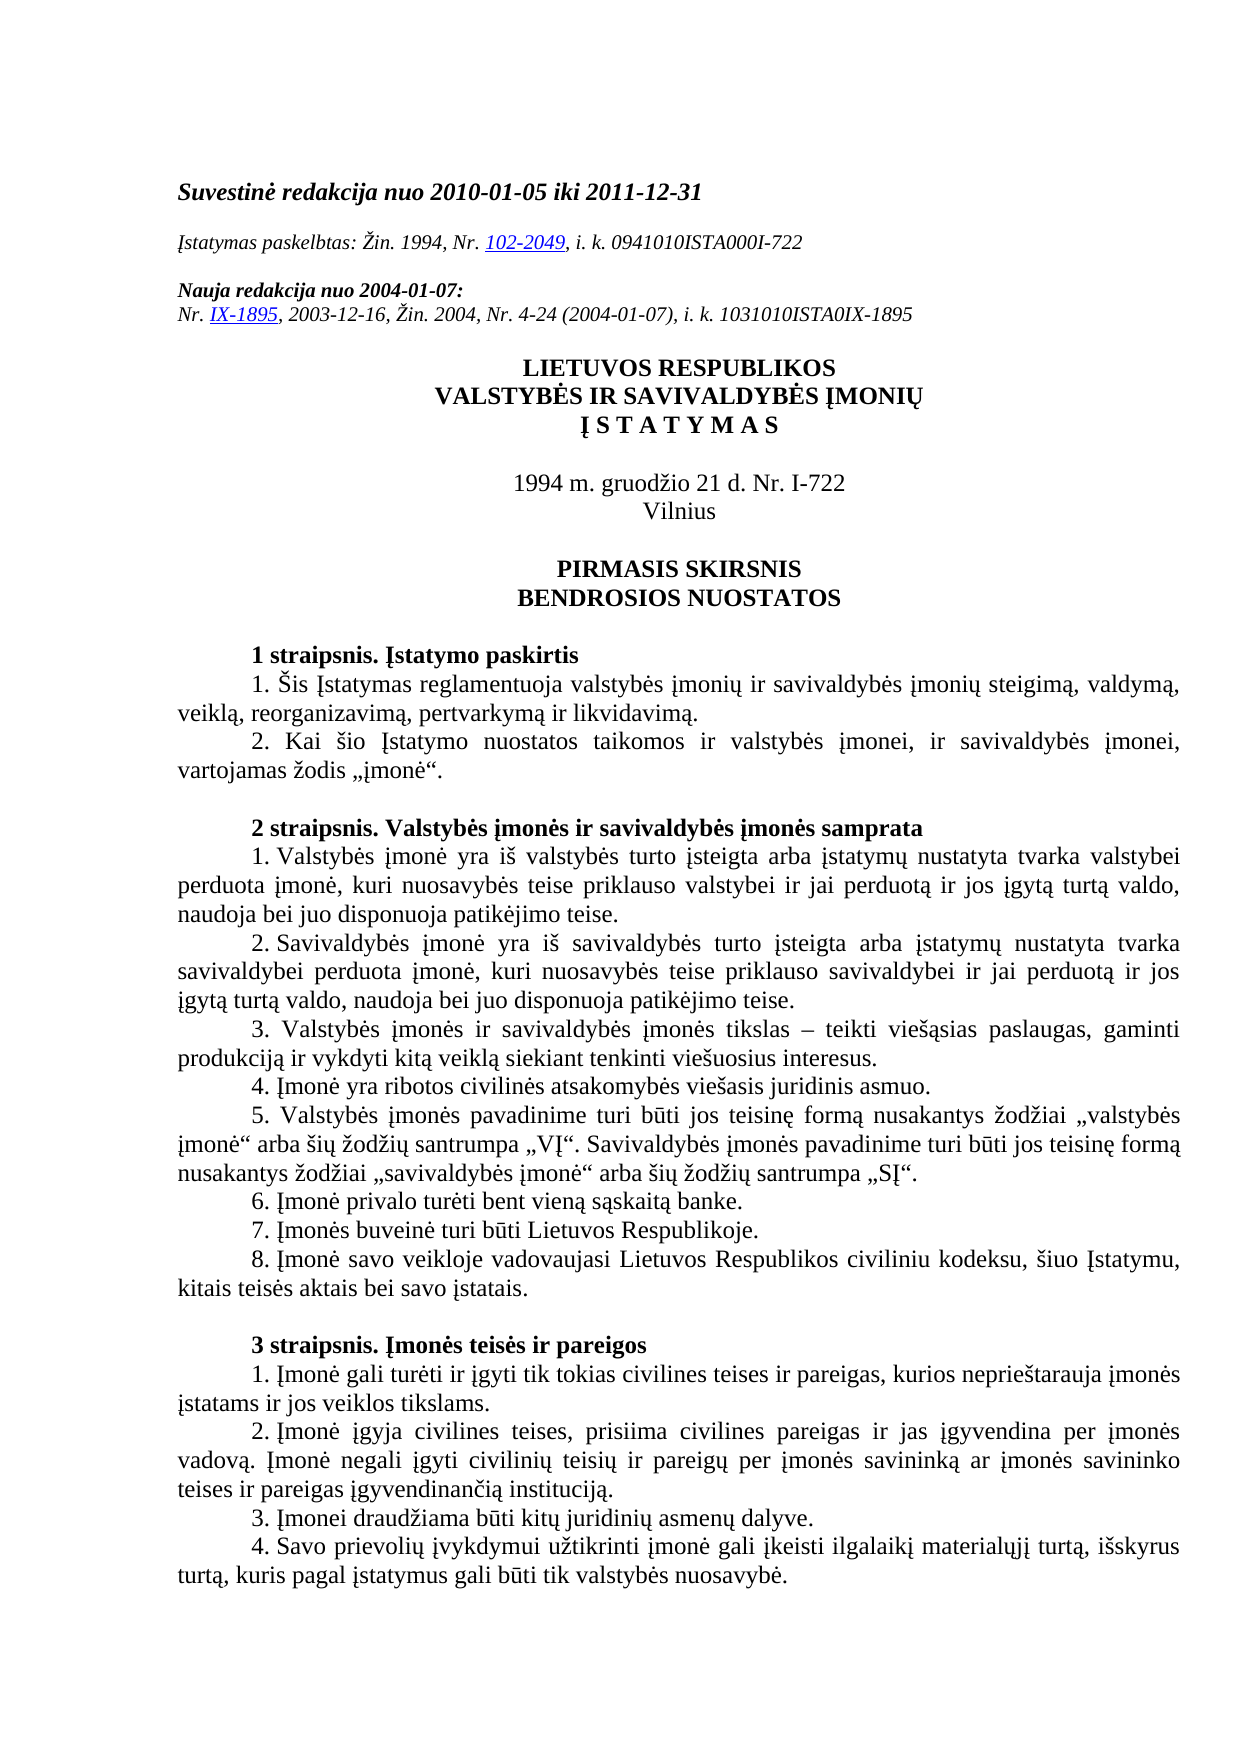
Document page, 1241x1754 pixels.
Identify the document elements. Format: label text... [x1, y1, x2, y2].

text Įstatymas paskelbtas: Žin. 1994, Nr. 102-2049, i. k. 0941010ISTA000I-722 [177, 230, 1181, 254]
text Pirmasis skirsnis [177, 554, 1181, 583]
text 6. Įmonė privalo turėti bent vieną sąskaitą banke. [177, 1186, 1181, 1215]
text 3 straipsnis. Įmonės teisės ir pareigos [177, 1330, 1181, 1359]
text LIETUVOS RESPUBLIKOS VALSTYBĖS IR SAVIVALDYBĖS ĮMONIŲ Į S T A T Y M A S [177, 353, 1181, 439]
text 1. Šis Įstatymas reglamentuoja valstybės įmonių ir savivaldybės įmonių steigimą, valdymą, veiklą, reorganizavimą, pertvarkymą ir likvidavimą. [177, 669, 1181, 726]
text 2. Įmonė įgyja civilines teises, prisiima civilines pareigas ir jas įgyvendina per įmonės vadovą. Įmonė negali įgyti civilinių teisių ir pareigų per įmonės savininką ar įmonės savininko teises ir pareigas įgyvendinančią instituciją. [177, 1416, 1181, 1503]
text BENDROsios nuostatos [177, 583, 1181, 611]
text 5. Valstybės įmonės pavadinime turi būti jos teisinę formą nusakantys žodžiai „valstybės įmonė“ arba šių žodžių santrumpa „VĮ“. Savivaldybės įmonės pavadinime turi būti jos teisinę formą nusakantys žodžiai „savivaldybės įmonė“ arba šių žodžių santrumpa „SĮ“. [177, 1100, 1181, 1186]
text 4. Įmonė yra ribotos civilinės atsakomybės viešasis juridinis asmuo. [177, 1071, 1181, 1100]
text 4. Savo prievolių įvykdymui užtikrinti įmonė gali įkeisti ilgalaikį materialųjį turtą, išskyrus turtą, kuris pagal įstatymus gali būti tik valstybės nuosavybė. [177, 1531, 1181, 1589]
text 3. Įmonei draudžiama būti kitų juridinių asmenų dalyve. [177, 1503, 1181, 1531]
text 7. Įmonės buveinė turi būti Lietuvos Respublikoje. [177, 1215, 1181, 1244]
text Suvestinė redakcija nuo 2010-01-05 iki 2011-12-31 [177, 177, 1181, 206]
text Vilnius [177, 496, 1181, 525]
text 1. Įmonė gali turėti ir įgyti tik tokias civilines teises ir pareigas, kurios neprieštarauja įmonės įstatams ir jos veiklos tikslams. [177, 1359, 1181, 1416]
text 2. Kai šio Įstatymo nuostatos taikomos ir valstybės įmonei, ir savivaldybės įmonei, vartojamas žodis „įmonė“. [177, 726, 1181, 784]
text 1994 m. gruodžio 21 d. Nr. I-722 [177, 468, 1181, 496]
text 8. Įmonė savo veikloje vadovaujasi Lietuvos Respublikos civiliniu kodeksu, šiuo Įstatymu, kitais teisės aktais bei savo įstatais. [177, 1244, 1181, 1301]
text 1 straipsnis. Įstatymo paskirtis [177, 640, 1181, 669]
text Nauja redakcija nuo 2004-01-07: [177, 278, 1181, 302]
text 2. Savivaldybės įmonė yra iš savivaldybės turto įsteigta arba įstatymų nustatyta tvarka savivaldybei perduota įmonė, kuri nuosavybės teise priklauso savivaldybei ir jai perduotą ir jos įgytą turtą valdo, naudoja bei juo disponuoja patikėjimo teise. [177, 928, 1181, 1014]
text 2 straipsnis. Valstybės įmonės ir savivaldybės įmonės samprata [177, 813, 1181, 841]
text 3. Valstybės įmonės ir savivaldybės įmonės tikslas – teikti viešąsias paslaugas, gaminti produkciją ir vykdyti kitą veiklą siekiant tenkinti viešuosius interesus. [177, 1014, 1181, 1071]
text Nr. IX-1895, 2003-12-16, Žin. 2004, Nr. 4-24 (2004-01-07), i. k. 1031010ISTA0IX-1895 [177, 302, 1181, 326]
text 1. Valstybės įmonė yra iš valstybės turto įsteigta arba įstatymų nustatyta tvarka valstybei perduota įmonė, kuri nuosavybės teise priklauso valstybei ir jai perduotą ir jos įgytą turtą valdo, naudoja bei juo disponuoja patikėjimo teise. [177, 841, 1181, 928]
